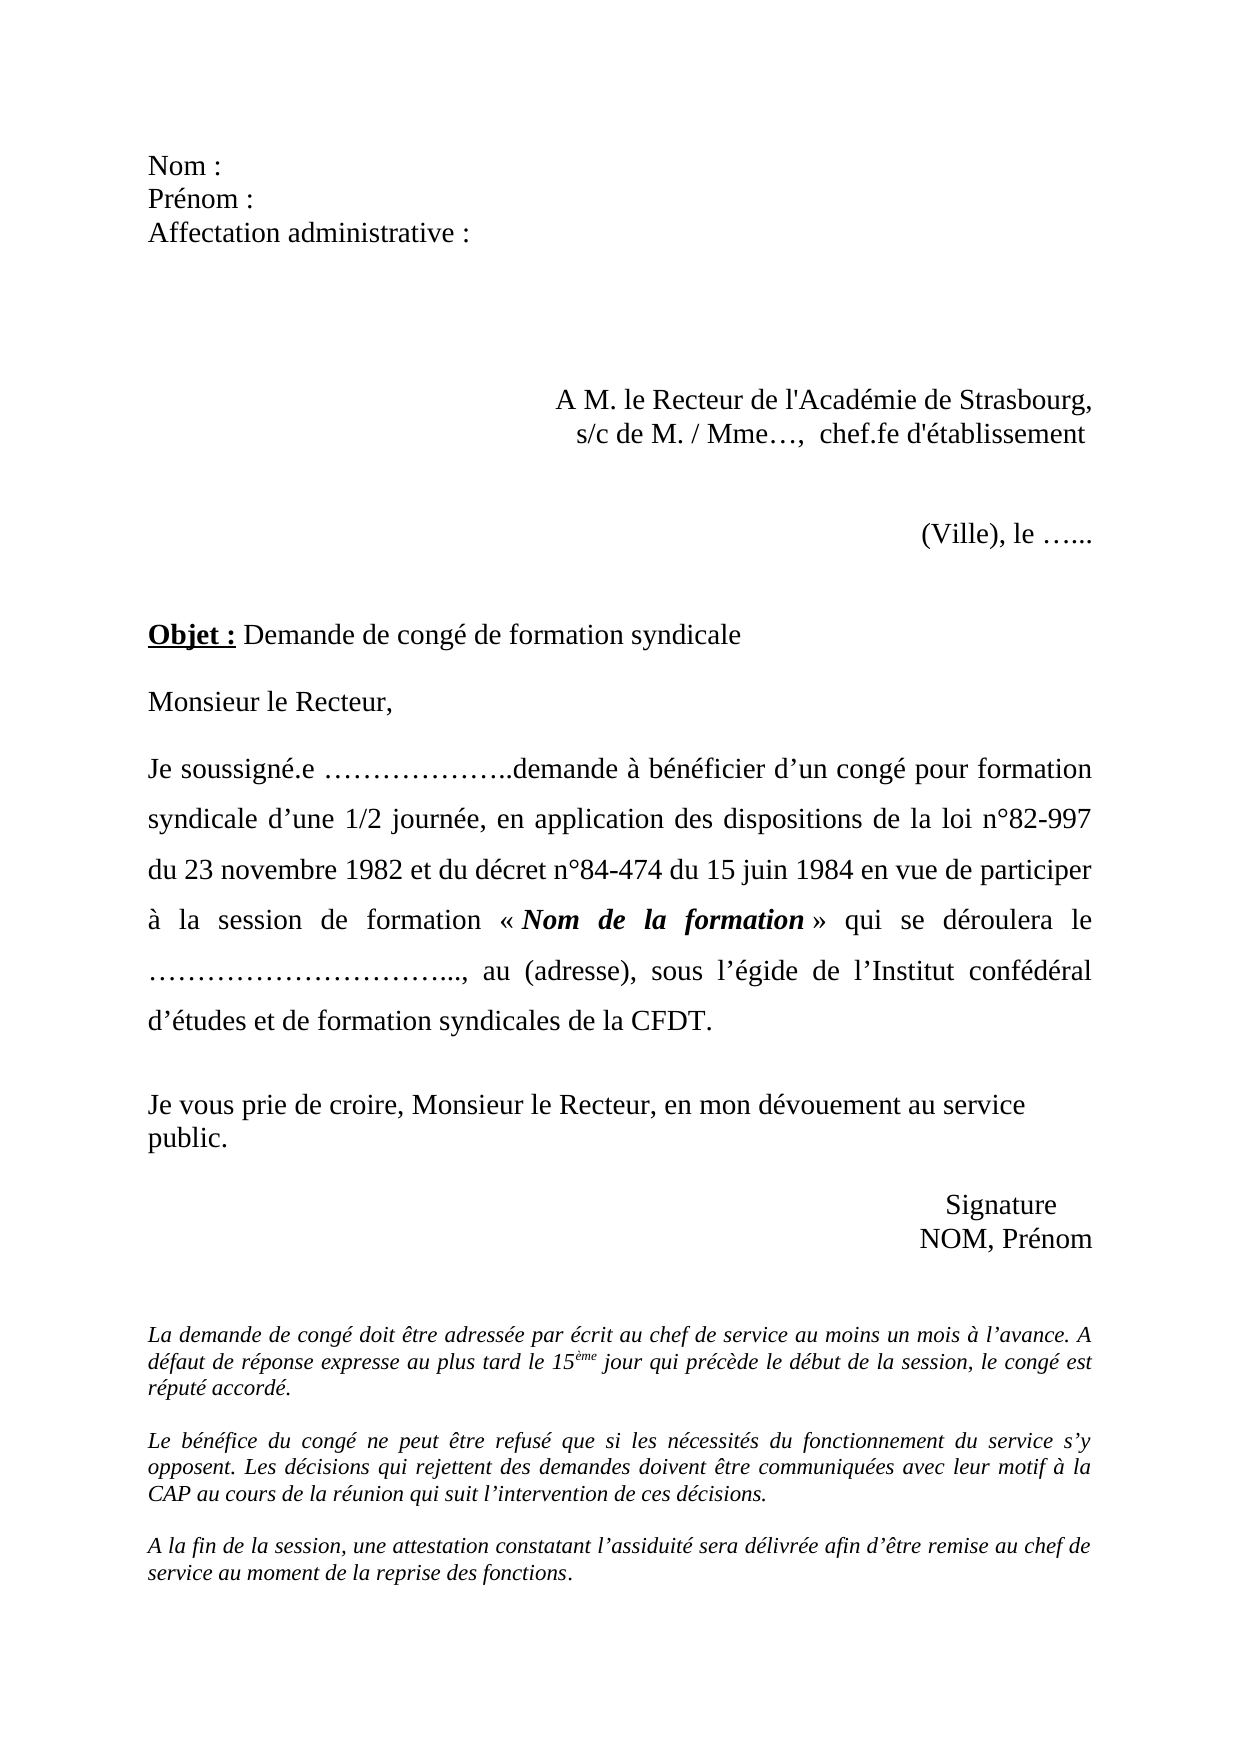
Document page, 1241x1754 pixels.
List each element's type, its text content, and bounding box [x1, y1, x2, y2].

text Je vous prie de croire, Monsieur le Recteur, en mon dévouement au service public. [148, 1087, 1093, 1154]
text Monsieur le Recteur, [148, 684, 1093, 718]
text A la fin de la session, une attestation constatant l’assiduité sera délivrée afin d’être remise au chef de service au moment de la reprise des fonctions. [148, 1532, 1093, 1585]
text Signature [148, 1187, 1093, 1221]
text s/c de M. / Mme…, chef.fe d'établissement [148, 416, 1093, 449]
text Nom : [148, 148, 1093, 181]
text NOM, Prénom [148, 1221, 1093, 1254]
text Objet : Demande de congé de formation syndicale [148, 617, 1093, 651]
text Je soussigné.e ………………..demande à bénéficier d’un congé pour formation syndicale d’une 1/2 journée, en application des dispositions de la loi n°82-997 du 23 novembre 1982 et du décret n°84-474 du 15 juin 1984 en vue de participer à la session de formation « Nom de la formation » qui se déroulera le …………………………..., au (adresse), sous l’égide de l’Institut confédéral d’études et de formation syndicales de la CFDT. [148, 751, 1093, 1036]
text A M. le Recteur de l'Académie de Strasbourg, [148, 382, 1093, 416]
text La demande de congé doit être adressée par écrit au chef de service au moins un mois à l’avance. A défaut de réponse expresse au plus tard le 15ème jour qui précède le début de la session, le congé est réputé accordé. [148, 1322, 1093, 1401]
text Affectation administrative : [148, 215, 1093, 248]
text Le bénéfice du congé ne peut être refusé que si les nécessités du fonctionnement du service s’y opposent. Les décisions qui rejettent des demandes doivent être communiquées avec leur motif à la CAP au cours de la réunion qui suit l’intervention de ces décisions. [148, 1427, 1093, 1506]
text Prénom : [148, 181, 1093, 215]
text (Ville), le …... [148, 517, 1093, 550]
